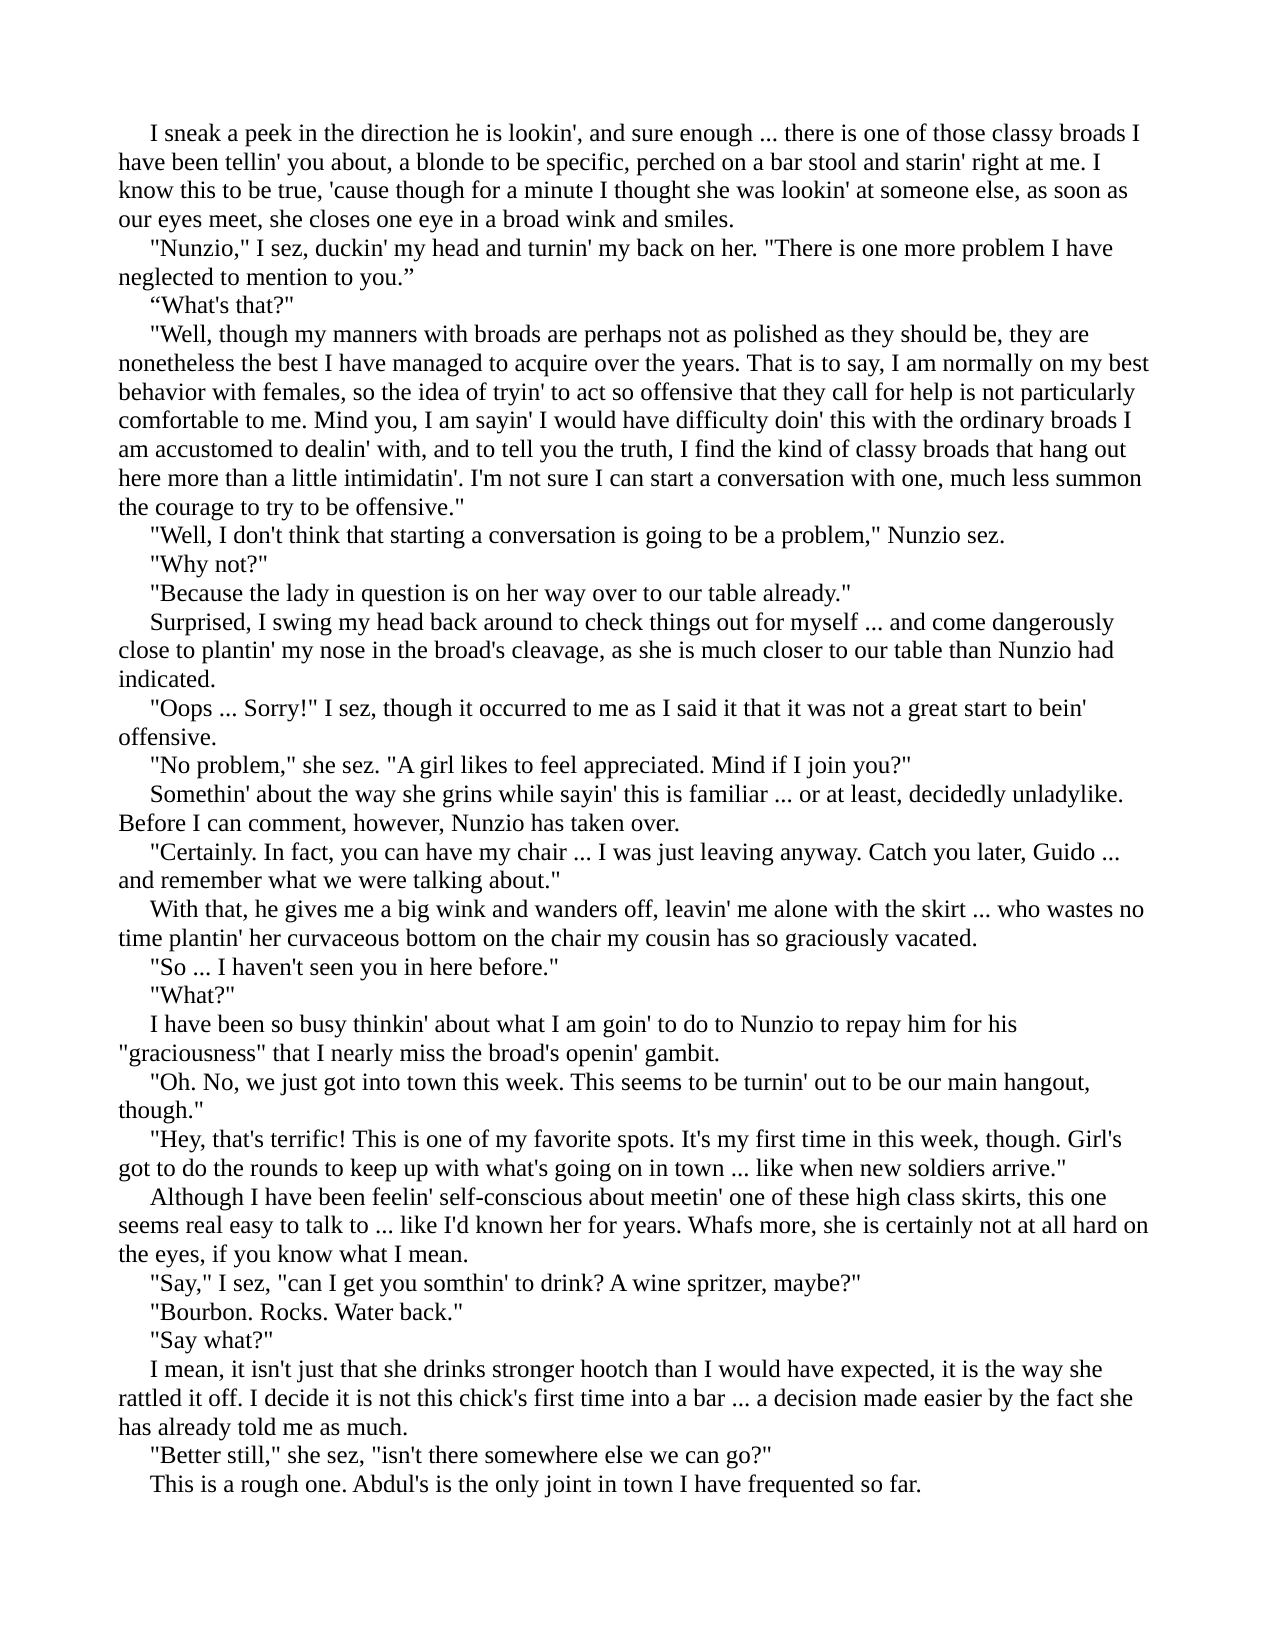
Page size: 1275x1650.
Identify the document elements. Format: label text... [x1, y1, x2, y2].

text "Oops ... Sorry!" I sez, though it occurred to me as I said it that it was not a great start to bein' offensive. [118, 693, 1157, 751]
text "Why not?" [118, 549, 1157, 578]
text I mean, it isn't just that she drinks stronger hootch than I would have expected, it is the way she rattled it off. I decide it is not this chick's first time into a bar ... a decision made easier by the fact she has already told me as much. [118, 1354, 1157, 1441]
text "Oh. No, we just got into town this week. This seems to be turnin' out to be our main hangout, though." [118, 1067, 1157, 1124]
text "Hey, that's terrific! This is one of my favorite spots. It's my first time in this week, though. Girl's got to do the rounds to keep up with what's going on in town ... like when new soldiers arrive." [118, 1124, 1157, 1182]
text "Nunzio," I sez, duckin' my head and turnin' my back on her. "There is one more problem I have neglected to mention to you.” [118, 233, 1157, 291]
text "So ... I haven't seen you in here before." [118, 952, 1157, 981]
text “What's that?" [118, 291, 1157, 319]
text This is a rough one. Abdul's is the only joint in town I have frequented so far. [118, 1469, 1157, 1498]
text Although I have been feelin' self-conscious about meetin' one of these high class skirts, this one seems real easy to talk to ... like I'd known her for years. Whafs more, she is certainly not at all hard on the eyes, if you know what I mean. [118, 1182, 1157, 1268]
text "Bourbon. Rocks. Water back." [118, 1297, 1157, 1326]
text "Say," I sez, "can I get you somthin' to drink? A wine spritzer, maybe?" [118, 1268, 1157, 1297]
text "Certainly. In fact, you can have my chair ... I was just leaving anyway. Catch you later, Guido ... and remember what we were talking about." [118, 837, 1157, 894]
text I have been so busy thinkin' about what I am goin' to do to Nunzio to repay him for his "graciousness" that I nearly miss the broad's openin' gambit. [118, 1009, 1157, 1067]
text "Well, though my manners with broads are perhaps not as polished as they should be, they are nonetheless the best I have managed to acquire over the years. That is to say, I am normally on my best behavior with females, so the idea of tryin' to act so offensive that they call for help is not particularly comfortable to me. Mind you, I am sayin' I would have difficulty doin' this with the ordinary broads I am accustomed to dealin' with, and to tell you the truth, I find the kind of classy broads that hang out here more than a little intimidatin'. I'm not sure I can start a conversation with one, much less summon the courage to try to be offensive." [118, 319, 1157, 521]
text Surprised, I swing my head back around to check things out for myself ... and come dangerously close to plantin' my nose in the broad's cleavage, as she is much closer to our table than Nunzio had indicated. [118, 607, 1157, 693]
text Somethin' about the way she grins while sayin' this is familiar ... or at least, decidedly unladylike. Before I can comment, however, Nunzio has taken over. [118, 779, 1157, 837]
text "Well, I don't think that starting a conversation is going to be a problem," Nunzio sez. [118, 521, 1157, 549]
text I sneak a peek in the direction he is lookin', and sure enough ... there is one of those classy broads I have been tellin' you about, a blonde to be specific, perched on a bar stool and starin' right at me. I know this to be true, 'cause though for a minute I thought she was lookin' at someone else, as soon as our eyes meet, she closes one eye in a broad wink and smiles. [118, 118, 1157, 233]
text "What?" [118, 981, 1157, 1009]
text "Say what?" [118, 1326, 1157, 1354]
text "Because the lady in question is on her way over to our table already." [118, 578, 1157, 607]
text "Better still," she sez, "isn't there somewhere else we can go?" [118, 1441, 1157, 1469]
text "No problem," she sez. "A girl likes to feel appreciated. Mind if I join you?" [118, 751, 1157, 779]
text With that, he gives me a big wink and wanders off, leavin' me alone with the skirt ... who wastes no time plantin' her curvaceous bottom on the chair my cousin has so graciously vacated. [118, 894, 1157, 952]
